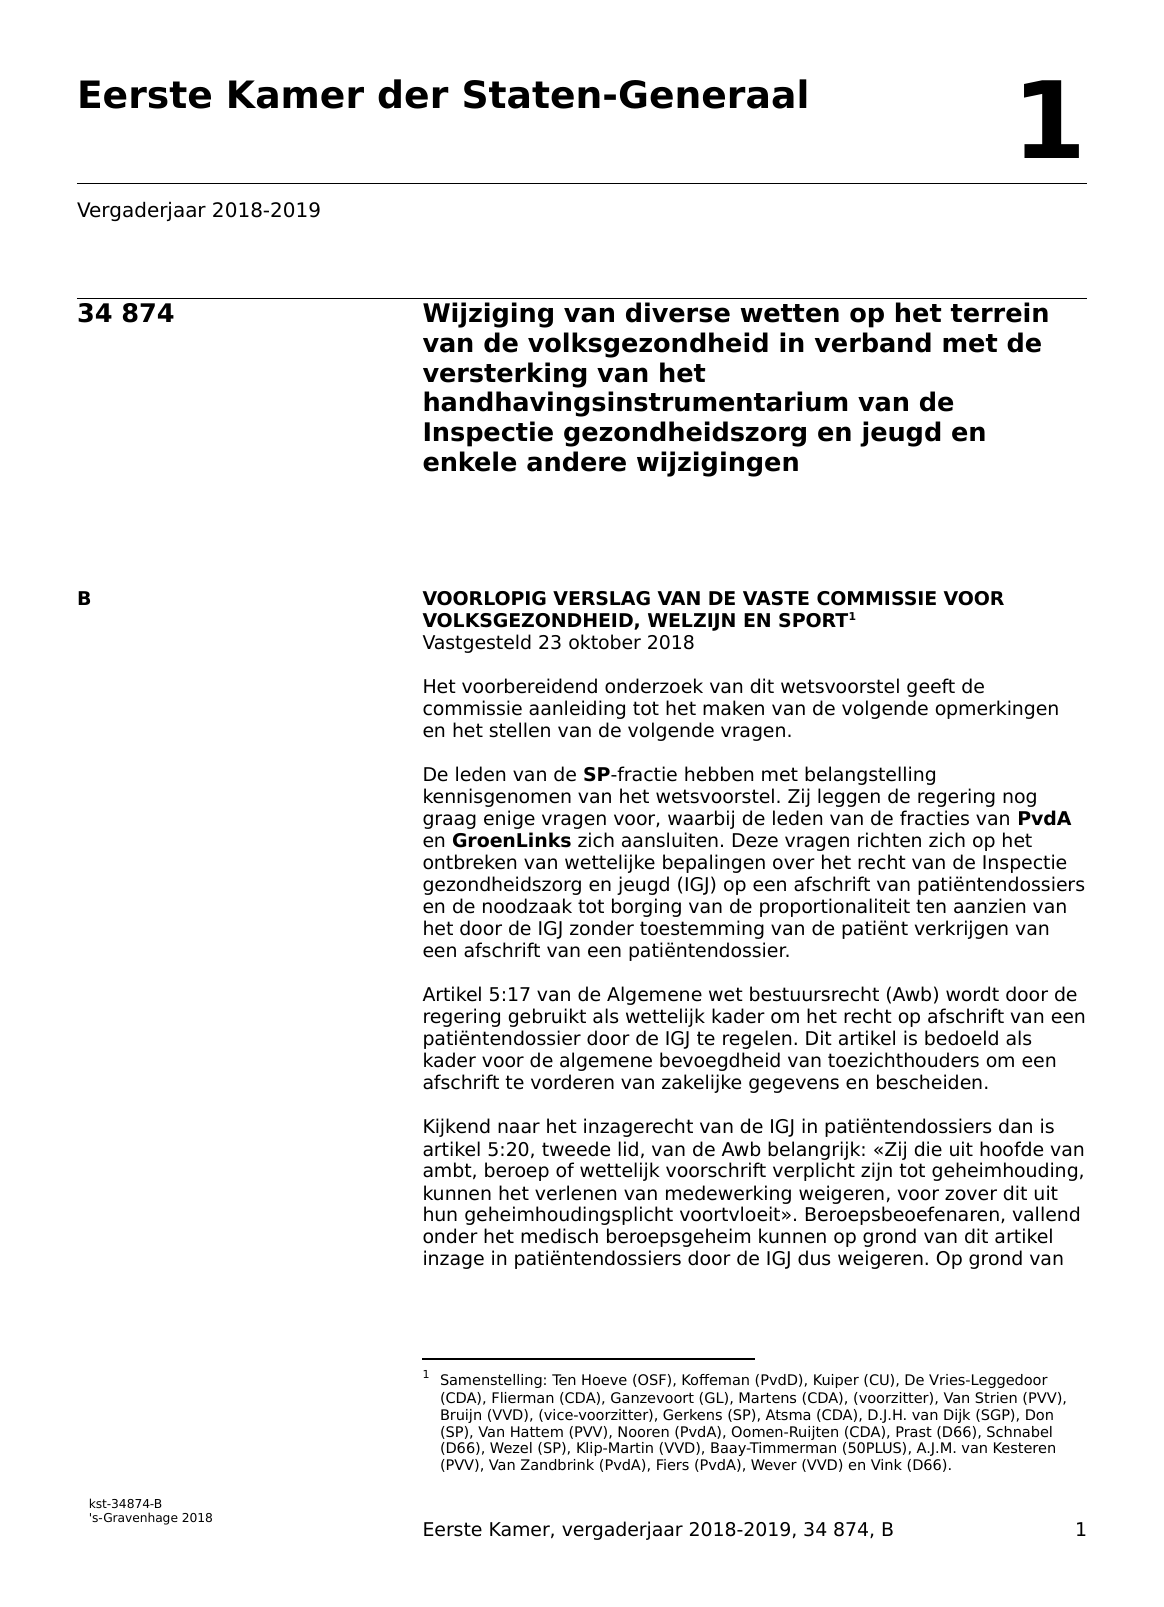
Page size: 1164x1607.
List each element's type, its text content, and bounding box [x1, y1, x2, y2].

table_header Eerste Kamer der Staten-Generaal [77, 59, 886, 183]
text De leden van de SP-fractie hebben met belangstelling kennisgenomen van het wetsvoorstel. Zij leggen de regering nog graag enige vragen voor, waarbij de leden van de fracties van PvdA en GroenLinks zich aansluiten. Deze vragen richten zich op het ontbreken van wettelijke bepalingen over het recht van de Inspectie gezondheidszorg en jeugd (IGJ) op een afschrift van patiëntendossiers en de noodzaak tot borging van de proportionaliteit ten aanzien van het door de IGJ zonder toestemming van de patiënt verkrijgen van een afschrift van een patiëntendossier. [422, 764, 1087, 962]
text Vastgesteld 23 oktober 2018 [422, 632, 1087, 654]
table_cell Vergaderjaar 2018-2019 [77, 184, 1087, 298]
text 's-Gravenhage 2018 [88, 1511, 323, 1525]
text Samenstelling: Ten Hoeve (OSF), Koffeman (PvdD), Kuiper (CU), De Vries-Leggedoor (CDA), Flierman (CDA), Ganzevoort (GL), Martens (CDA), (voorzitter), Van Strien (PVV), Bruijn (VVD), (vice-voorzitter), Gerkens (SP), Atsma (CDA), D.J.H. van Dijk (SGP), Don (SP), Van Hattem (PVV), Nooren (PvdA), Oomen-Ruijten (CDA), Prast (D66), Schnabel (D66), Wezel (SP), Klip-Martin (VVD), Baay-Timmerman (50PLUS), A.J.M. van Kesteren (PVV), Van Zandbrink (PvdA), Fiers (PvdA), Wever (VVD) en Vink (D66). [422, 1368, 1087, 1474]
text Artikel 5:17 van de Algemene wet bestuursrecht (Awb) wordt door de regering gebruikt als wettelijk kader om het recht op afschrift van een patiëntendossier door de IGJ te regelen. Dit artikel is bedoeld als kader voor de algemene bevoegdheid van toezichthouders om een afschrift te vorderen van zakelijke gegevens en bescheiden. [422, 984, 1087, 1094]
text kst-34874-B [88, 1497, 323, 1511]
subtitle 34 874 Wijziging van diverse wetten op het terrein van de volksgezondheid in verband met de versterking van het handhavingsinstrumentarium van de Inspectie gezondheidszorg en jeugd en enkele andere wijzigingen [77, 299, 1087, 477]
text Kijkend naar het inzagerecht van de IGJ in patiëntendossiers dan is artikel 5:20, tweede lid, van de Awb belangrijk: «Zij die uit hoofde van ambt, beroep of wettelijk voorschrift verplicht zijn tot geheimhouding, kunnen het verlenen van medewerking weigeren, voor zover dit uit hun geheimhoudingsplicht voortvloeit». Beroepsbeoefenaren, vallend onder het medisch beroepsgeheim kunnen op grond van dit artikel inzage in patiëntendossiers door de IGJ dus weigeren. Op grond van [422, 1116, 1087, 1270]
text Het voorbereidend onderzoek van dit wetsvoorstel geeft de commissie aanleiding tot het maken van de volgende opmerkingen en het stellen van de volgende vragen. [422, 676, 1087, 742]
table_header 1 [886, 59, 1087, 183]
subtitle B VOORLOPIG VERSLAG VAN DE VASTE COMMISSIE VOOR VOLKSGEZONDHEID, WELZIJN EN SPORT [77, 588, 1087, 632]
